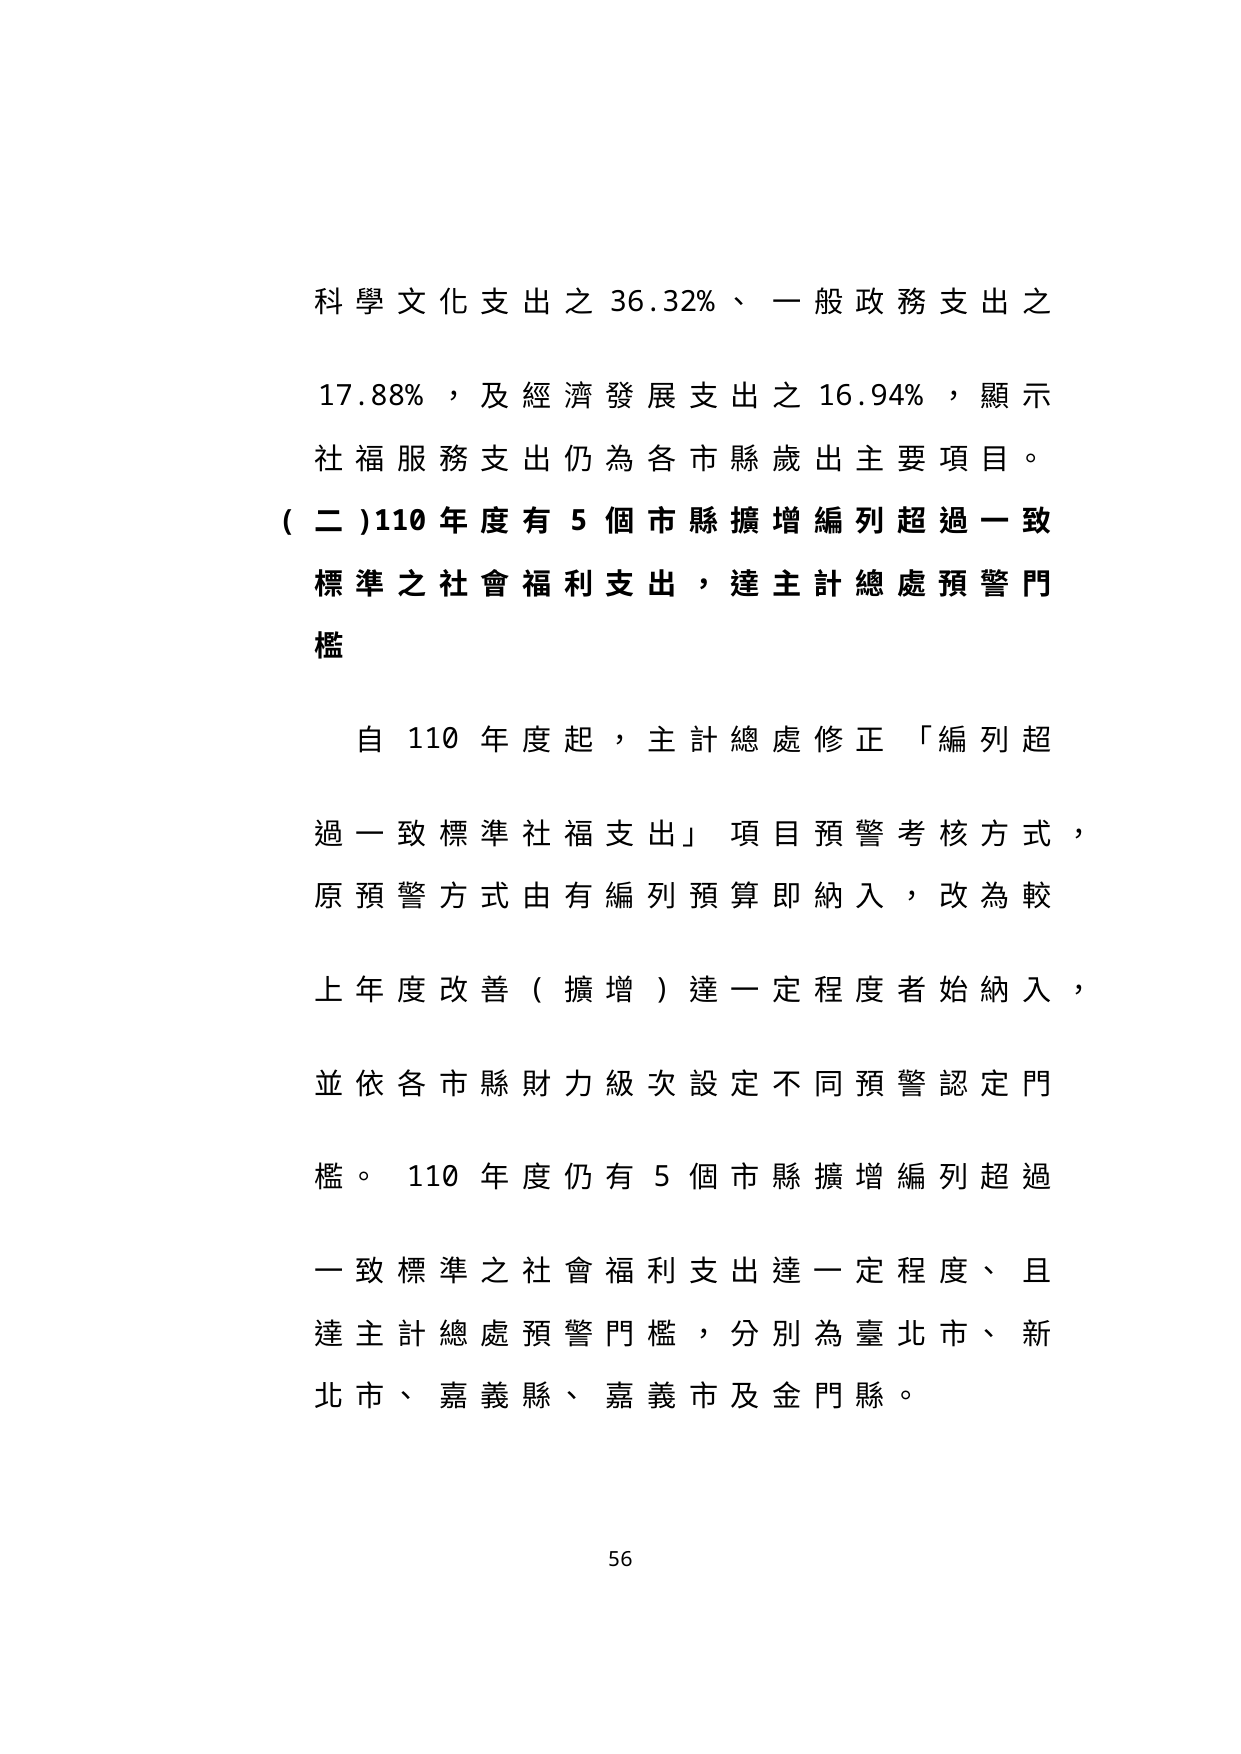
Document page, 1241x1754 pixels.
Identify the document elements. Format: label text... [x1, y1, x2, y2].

text 自110年度起，主計總處修正「編列超過一致標準社福支出」項目預警考核方式，原預警方式由有編列預算即納入，改為較上年度改善(擴增)達一定程度者始納入，並依各市縣財力級次設定不同預警認定門檻。110年度仍有5個市縣擴增編列超過一致標準之社會福利支出達一定程度、且達主計總處預警門檻，分別為臺北市、新北市、嘉義縣、嘉義市及金門縣。 [271, 665, 1058, 1415]
text 科學文化支出之36.32%、一般政務支出之17.88%，及經濟發展支出之16.94%，顯示社福服務支出仍為各市縣歲出主要項目。 [271, 227, 1058, 477]
text (二)110年度有5個市縣擴增編列超過一致標準之社會福利支出，達主計總處預警門檻 [242, 477, 1058, 665]
